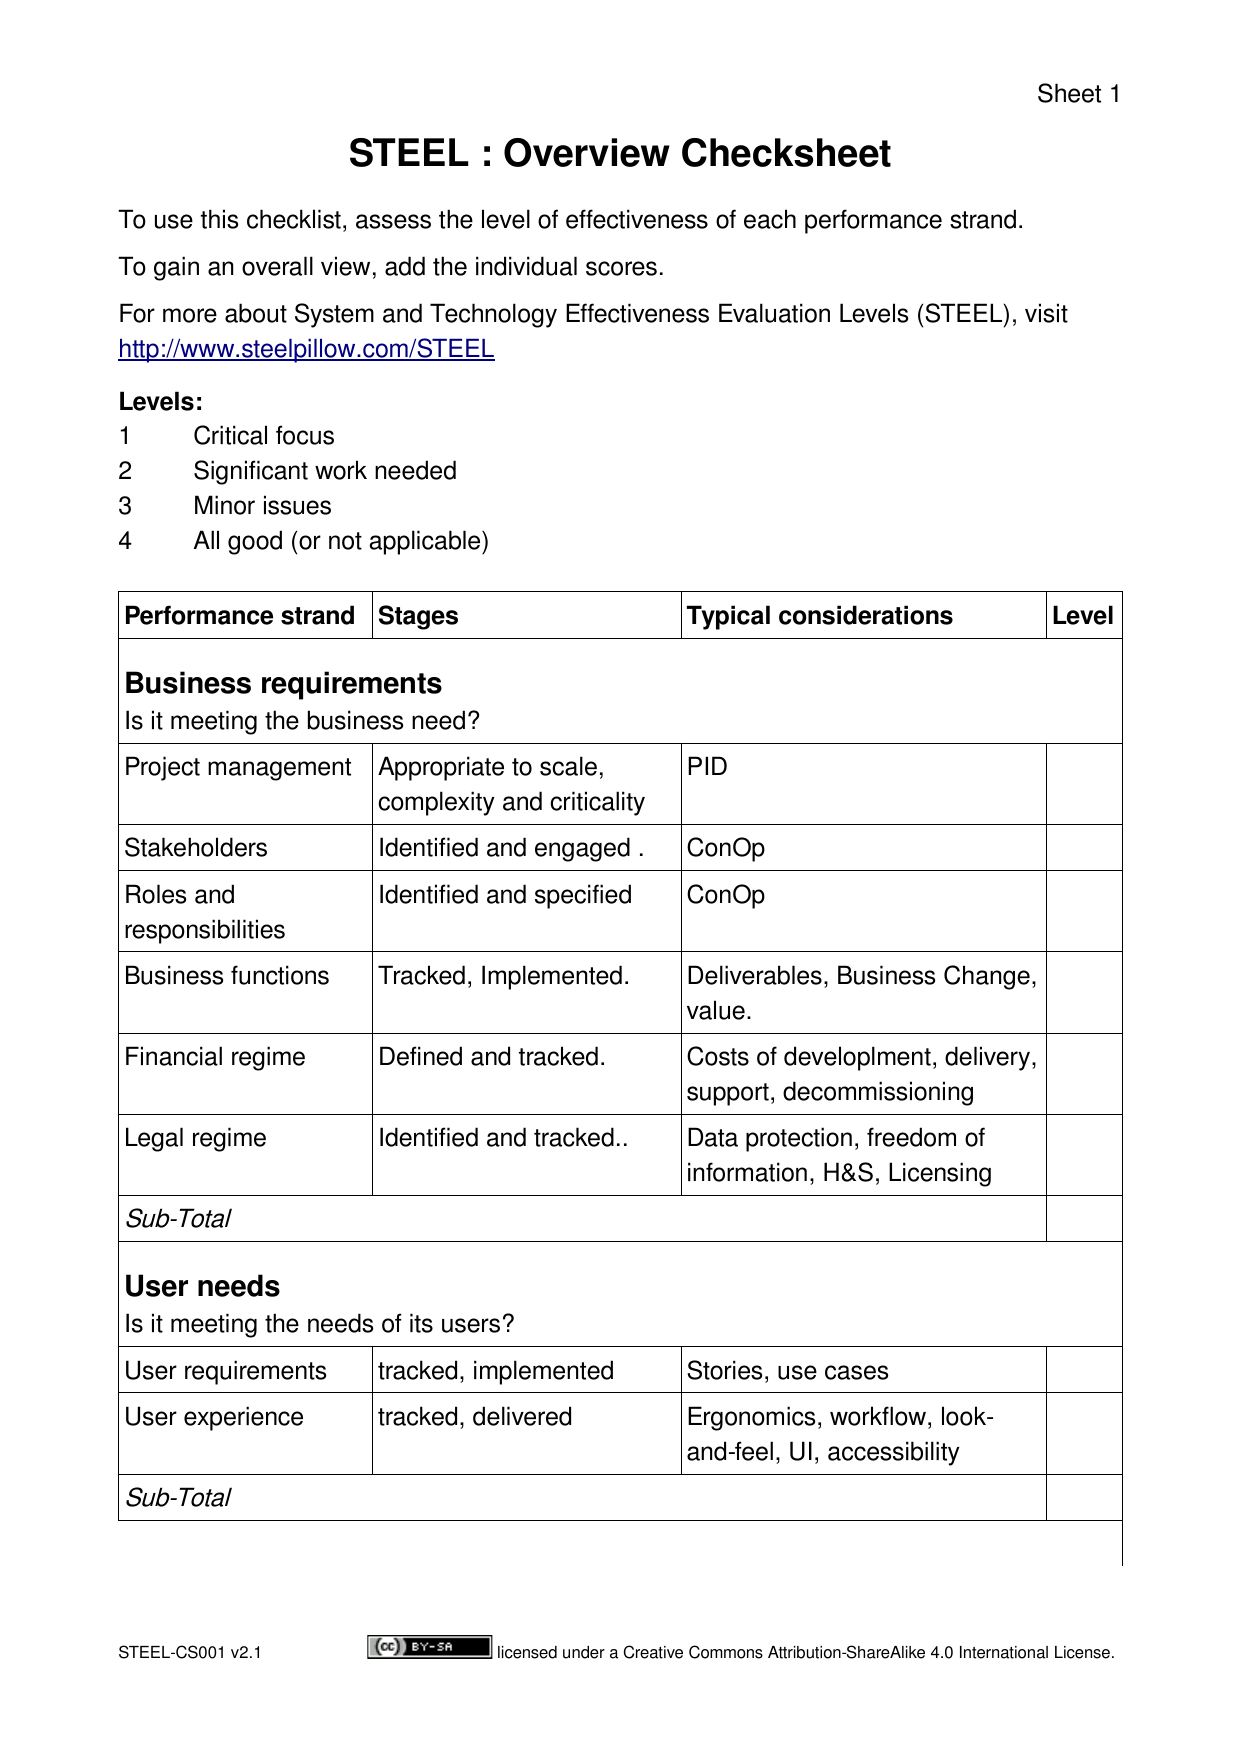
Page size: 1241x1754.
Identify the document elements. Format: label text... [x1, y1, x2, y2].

table_cell User requirements [119, 1347, 372, 1392]
table_cell Defined and tracked. [373, 1034, 681, 1113]
table_cell Ergonomics, workflow, look-and-feel, UI, accessibility [682, 1393, 1046, 1473]
table_cell Deliverables, Business Change, value. [682, 952, 1046, 1032]
table_cell ConOp [682, 871, 1046, 951]
table_cell tracked, implemented [373, 1347, 681, 1392]
table_cell Stories, use cases [682, 1347, 1046, 1392]
table_cell Identified and specified [373, 871, 681, 951]
text 4 All good (or not applicable) [118, 522, 1122, 557]
table_cell Sub-Total [119, 1475, 1046, 1520]
table_cell [1047, 1115, 1122, 1195]
text To use this checklist, assess the level of effectiveness of each performance strand. [118, 201, 1122, 236]
table_cell Business functions [119, 952, 372, 1032]
table_header Level [1047, 592, 1122, 638]
picture [367, 1635, 493, 1659]
text For more about System and Technology Effectiveness Evaluation Levels (STEEL), visit http://www.steelpillow.com/STEEL [118, 295, 1122, 364]
table_cell [1047, 825, 1122, 870]
table_cell Project management [119, 744, 372, 824]
table_cell [1047, 871, 1122, 951]
table_cell [1047, 1393, 1122, 1473]
table_header Typical considerations [682, 592, 1046, 638]
table_cell PID [682, 744, 1046, 824]
table_cell Identified and engaged . [373, 825, 681, 870]
table_cell User needs Is it meeting the needs of its users? [119, 1242, 1122, 1346]
table_cell Roles and responsibilities [119, 871, 372, 951]
text To gain an overall view, add the individual scores. [118, 248, 1122, 283]
table_cell [1047, 1034, 1122, 1113]
table_cell [1047, 744, 1122, 824]
table_cell Business requirements Is it meeting the business need? [119, 639, 1122, 743]
table_cell ConOp [682, 825, 1046, 870]
table_cell Data protection, freedom of information, H&S, Licensing [682, 1115, 1046, 1195]
subtitle STEEL : Overview Checksheet [118, 125, 1122, 177]
table_cell Financial regime [119, 1034, 372, 1113]
table_cell [1047, 952, 1122, 1032]
table_cell Legal regime [119, 1115, 372, 1195]
table_cell [1047, 1347, 1122, 1392]
table_cell [118, 1521, 1122, 1566]
table_cell User experience [119, 1393, 372, 1473]
text 3 Minor issues [118, 487, 1122, 522]
table_cell Tracked, Implemented. [373, 952, 681, 1032]
table_cell Stakeholders [119, 825, 372, 870]
table_cell tracked, delivered [373, 1393, 681, 1473]
table_cell Sub-Total [119, 1196, 1046, 1241]
table_cell [1047, 1475, 1122, 1520]
table_cell Identified and tracked.. [373, 1115, 681, 1195]
text 2 Significant work needed [118, 452, 1122, 487]
table_header Stages [373, 592, 681, 638]
table_cell [1047, 1196, 1122, 1241]
table_cell Appropriate to scale, complexity and criticality [373, 744, 681, 824]
subtitle Levels: [118, 383, 1122, 417]
text 1 Critical focus [118, 417, 1122, 452]
table_header Performance strand [119, 592, 372, 638]
table_cell Costs of developlment, delivery, support, decommissioning [682, 1034, 1046, 1113]
